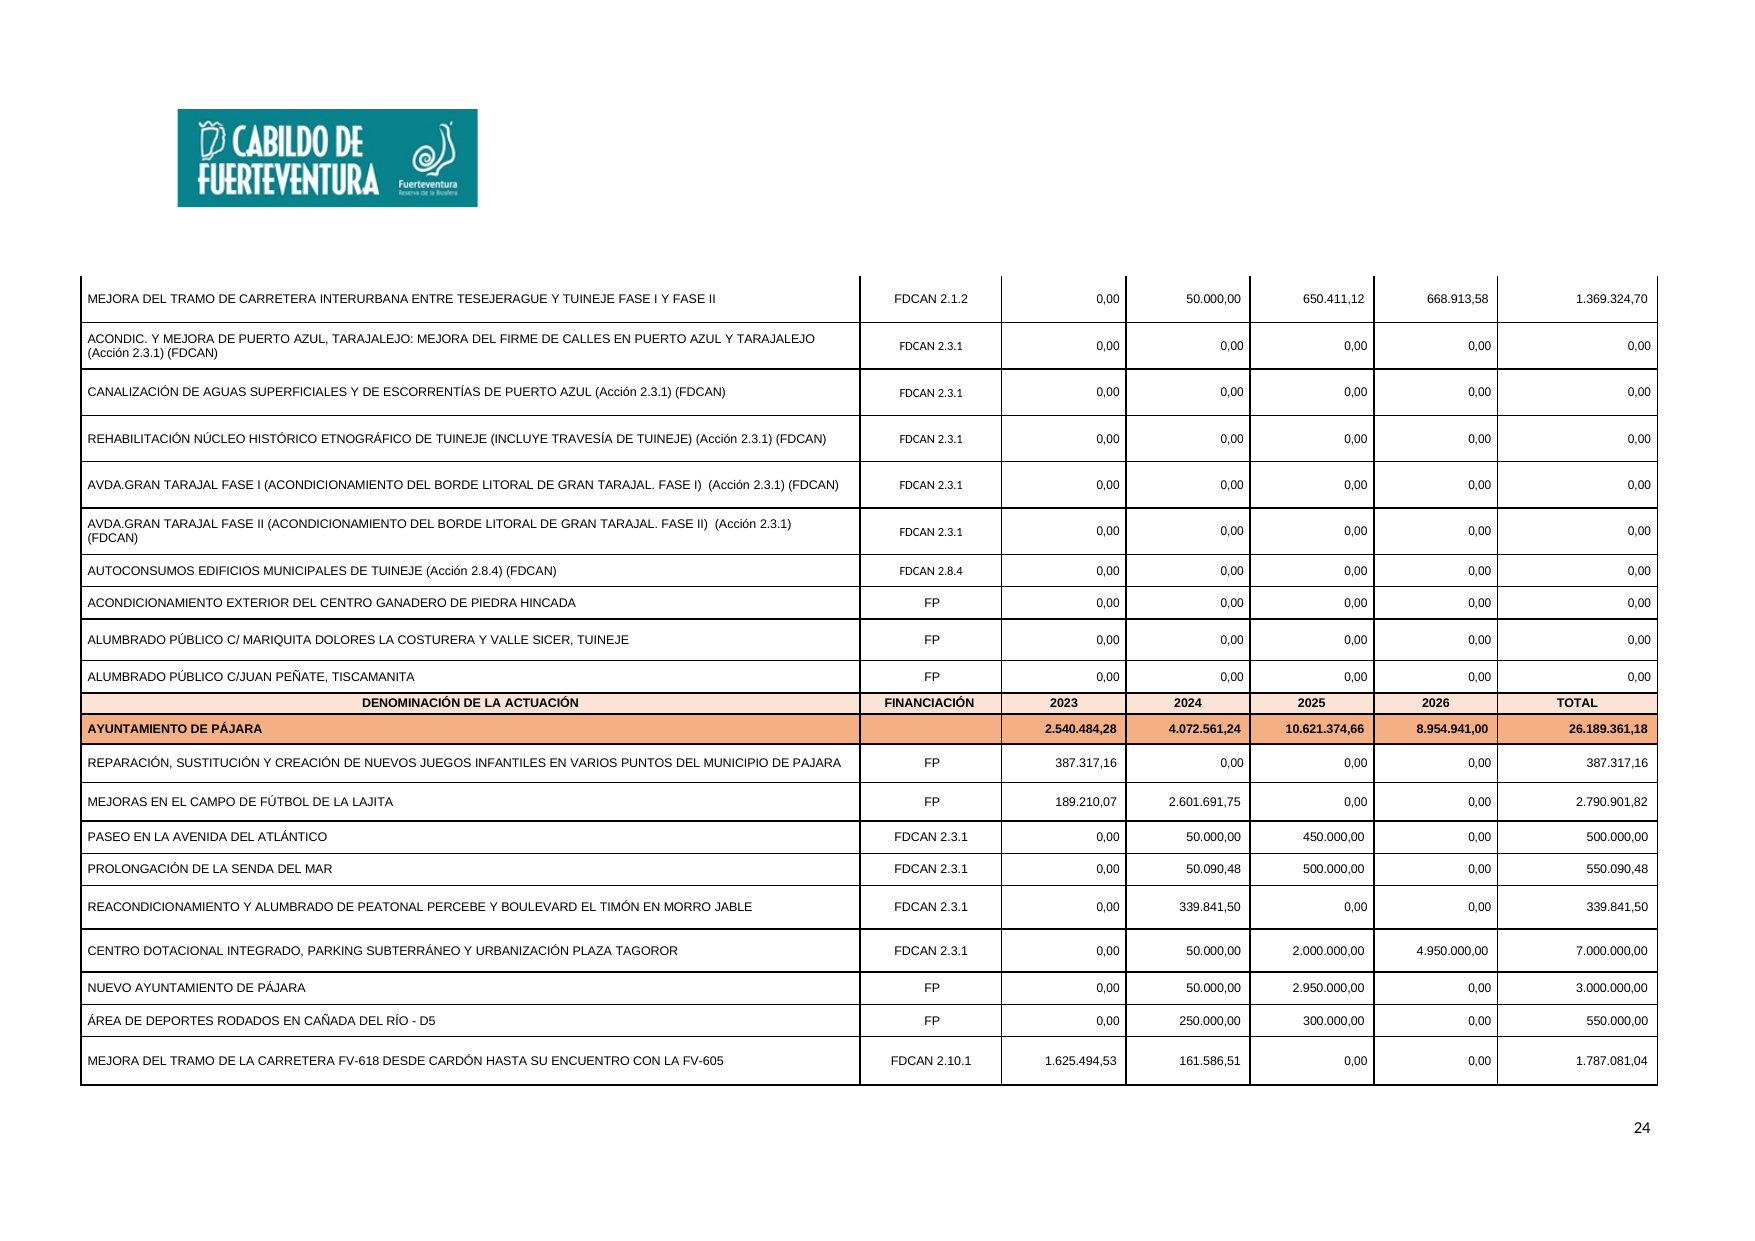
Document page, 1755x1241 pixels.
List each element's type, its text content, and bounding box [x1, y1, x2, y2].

table_cell 0,00 [1251, 620, 1373, 660]
table_cell 0,00 [1498, 323, 1657, 368]
table_cell 0,00 [1127, 745, 1249, 782]
table_cell 0,00 [1375, 973, 1497, 1003]
table_cell FDCAN 2.8.4 [861, 555, 1001, 586]
table_header MEJORA DEL TRAMO DE CARRETERA INTERURBANA ENTRE TESEJERAGUE Y TUINEJE FASE I Y FASE II [82, 276, 859, 322]
table_cell ÁREA DE DEPORTES RODADOS EN CAÑADA DEL RÍO - D5 [82, 1005, 859, 1036]
table_cell 0,00 [1375, 462, 1497, 507]
table_cell 1.625.494,53 [1002, 1037, 1125, 1084]
table_cell 0,00 [1002, 886, 1125, 928]
table_cell MEJORAS EN EL CAMPO DE FÚTBOL DE LA LAJITA [82, 783, 859, 820]
table_cell TOTAL [1498, 694, 1657, 713]
table_header 1.369.324,70 [1498, 276, 1657, 322]
table_cell 0,00 [1002, 661, 1125, 692]
table_cell FP [861, 973, 1001, 1003]
table_cell 0,00 [1375, 745, 1497, 782]
table_cell FDCAN 2.3.1 [861, 886, 1001, 928]
table_cell DENOMINACIÓN DE LA ACTUACIÓN [82, 694, 859, 713]
table_cell 0,00 [1498, 509, 1657, 553]
table_cell 500.000,00 [1251, 854, 1373, 885]
table_cell 0,00 [1498, 555, 1657, 586]
table_cell 0,00 [1251, 661, 1373, 692]
table_cell 0,00 [1002, 930, 1125, 971]
table_cell [861, 715, 1001, 743]
table_cell 50.000,00 [1127, 930, 1249, 971]
table_cell MEJORA DEL TRAMO DE LA CARRETERA FV-618 DESDE CARDÓN HASTA SU ENCUENTRO CON LA FV-605 [82, 1037, 859, 1084]
table_cell 0,00 [1002, 370, 1125, 414]
table_cell 0,00 [1498, 620, 1657, 660]
table_cell 0,00 [1375, 783, 1497, 820]
table_cell PASEO EN LA AVENIDA DEL ATLÁNTICO [82, 822, 859, 852]
table_cell ALUMBRADO PÚBLICO C/JUAN PEÑATE, TISCAMANITA [82, 661, 859, 692]
table_cell 300.000,00 [1251, 1005, 1373, 1036]
table_cell 161.586,51 [1127, 1037, 1249, 1084]
table_cell PROLONGACIÓN DE LA SENDA DEL MAR [82, 854, 859, 885]
table_cell 387.317,16 [1002, 745, 1125, 782]
table_cell AVDA.GRAN TARAJAL FASE II (ACONDICIONAMIENTO DEL BORDE LITORAL DE GRAN TARAJAL. FASE II) (Acción 2.3.1) (FDCAN) [82, 509, 859, 553]
table_cell 250.000,00 [1127, 1005, 1249, 1036]
table_cell REHABILITACIÓN NÚCLEO HISTÓRICO ETNOGRÁFICO DE TUINEJE (INCLUYE TRAVESÍA DE TUINEJE) (Acción 2.3.1) (FDCAN) [82, 416, 859, 461]
table_cell 0,00 [1375, 854, 1497, 885]
table_cell FDCAN 2.3.1 [861, 822, 1001, 852]
table_cell 0,00 [1127, 370, 1249, 414]
table_cell 2026 [1375, 694, 1497, 713]
table_cell 4.072.561,24 [1127, 715, 1249, 743]
table_cell FDCAN 2.10.1 [861, 1037, 1001, 1084]
table_cell 0,00 [1498, 587, 1657, 618]
table_cell 0,00 [1375, 886, 1497, 928]
table_cell 0,00 [1251, 555, 1373, 586]
table_cell FINANCIACIÓN [861, 694, 1001, 713]
table_header 0,00 [1002, 276, 1125, 322]
table_cell FDCAN 2.3.1 [861, 509, 1001, 553]
table_cell 2.601.691,75 [1127, 783, 1249, 820]
table_cell AUTOCONSUMOS EDIFICIOS MUNICIPALES DE TUINEJE (Acción 2.8.4) (FDCAN) [82, 555, 859, 586]
table_cell ALUMBRADO PÚBLICO C/ MARIQUITA DOLORES LA COSTURERA Y VALLE SICER, TUINEJE [82, 620, 859, 660]
table_cell 0,00 [1375, 822, 1497, 852]
table_cell NUEVO AYUNTAMIENTO DE PÁJARA [82, 973, 859, 1003]
table_cell 0,00 [1002, 1005, 1125, 1036]
table_cell 1.787.081,04 [1498, 1037, 1657, 1084]
table_cell 0,00 [1127, 661, 1249, 692]
table_cell 0,00 [1498, 370, 1657, 414]
table_cell 189.210,07 [1002, 783, 1125, 820]
table_cell 7.000.000,00 [1498, 930, 1657, 971]
table_cell 0,00 [1002, 509, 1125, 553]
table_cell 0,00 [1002, 587, 1125, 618]
table_cell 2025 [1251, 694, 1373, 713]
table_cell REACONDICIONAMIENTO Y ALUMBRADO DE PEATONAL PERCEBE Y BOULEVARD EL TIMÓN EN MORRO JABLE [82, 886, 859, 928]
table_cell FP [861, 745, 1001, 782]
table_cell 0,00 [1251, 416, 1373, 461]
table_cell 0,00 [1251, 370, 1373, 414]
table_cell 3.000.000,00 [1498, 973, 1657, 1003]
table_cell 2.000.000,00 [1251, 930, 1373, 971]
table_cell 26.189.361,18 [1498, 715, 1657, 743]
table_cell 4.950.000,00 [1375, 930, 1497, 971]
table_cell 0,00 [1002, 462, 1125, 507]
table_cell FP [861, 587, 1001, 618]
table_cell 0,00 [1375, 416, 1497, 461]
table_cell 0,00 [1127, 509, 1249, 553]
table_cell 50.000,00 [1127, 973, 1249, 1003]
table_cell 550.090,48 [1498, 854, 1657, 885]
table_cell 0,00 [1375, 323, 1497, 368]
table_cell 10.621.374,66 [1251, 715, 1373, 743]
table_cell 0,00 [1002, 620, 1125, 660]
table_cell 0,00 [1251, 587, 1373, 618]
table_cell ACONDIC. Y MEJORA DE PUERTO AZUL, TARAJALEJO: MEJORA DEL FIRME DE CALLES EN PUERTO AZUL Y TARAJALEJO (Acción 2.3.1) (FDCAN) [82, 323, 859, 368]
table_cell FP [861, 1005, 1001, 1036]
table_cell 339.841,50 [1127, 886, 1249, 928]
table_cell 0,00 [1251, 783, 1373, 820]
table_cell 0,00 [1498, 462, 1657, 507]
table_cell 0,00 [1251, 323, 1373, 368]
table_cell 0,00 [1002, 555, 1125, 586]
table_cell 0,00 [1127, 620, 1249, 660]
table_cell FDCAN 2.3.1 [861, 370, 1001, 414]
table_cell FP [861, 620, 1001, 660]
table_cell 0,00 [1002, 854, 1125, 885]
table_cell 0,00 [1498, 661, 1657, 692]
table_header 50.000,00 [1127, 276, 1249, 322]
table_cell ACONDICIONAMIENTO EXTERIOR DEL CENTRO GANADERO DE PIEDRA HINCADA [82, 587, 859, 618]
table_cell FDCAN 2.3.1 [861, 323, 1001, 368]
table_cell 0,00 [1127, 587, 1249, 618]
table_cell 450.000,00 [1251, 822, 1373, 852]
table_cell AVDA.GRAN TARAJAL FASE I (ACONDICIONAMIENTO DEL BORDE LITORAL DE GRAN TARAJAL. FASE I) (Acción 2.3.1) (FDCAN) [82, 462, 859, 507]
table_cell 0,00 [1375, 587, 1497, 618]
table_cell 0,00 [1002, 822, 1125, 852]
table_cell 0,00 [1375, 370, 1497, 414]
table_cell 0,00 [1375, 1005, 1497, 1036]
table_cell 0,00 [1375, 555, 1497, 586]
table_cell 2.790.901,82 [1498, 783, 1657, 820]
table_cell 0,00 [1127, 462, 1249, 507]
table_cell 0,00 [1251, 509, 1373, 553]
table_cell 8.954.941,00 [1375, 715, 1497, 743]
table_cell 0,00 [1251, 886, 1373, 928]
table_cell 50.090,48 [1127, 854, 1249, 885]
table_cell 0,00 [1498, 416, 1657, 461]
table_cell FDCAN 2.3.1 [861, 416, 1001, 461]
table_cell 0,00 [1002, 416, 1125, 461]
table_cell FDCAN 2.3.1 [861, 854, 1001, 885]
table_cell 2.950.000,00 [1251, 973, 1373, 1003]
table_cell CANALIZACIÓN DE AGUAS SUPERFICIALES Y DE ESCORRENTÍAS DE PUERTO AZUL (Acción 2.3.1) (FDCAN) [82, 370, 859, 414]
table_cell 0,00 [1002, 323, 1125, 368]
table_cell 0,00 [1375, 620, 1497, 660]
table_cell 2023 [1002, 694, 1125, 713]
table_cell 0,00 [1375, 1037, 1497, 1084]
table_cell REPARACIÓN, SUSTITUCIÓN Y CREACIÓN DE NUEVOS JUEGOS INFANTILES EN VARIOS PUNTOS DEL MUNICIPIO DE PAJARA [82, 745, 859, 782]
table_cell 0,00 [1002, 973, 1125, 1003]
table_cell FDCAN 2.3.1 [861, 930, 1001, 971]
table_header 668.913,58 [1375, 276, 1497, 322]
table_cell FP [861, 661, 1001, 692]
table_cell 0,00 [1127, 555, 1249, 586]
table_cell 0,00 [1251, 462, 1373, 507]
table_cell 0,00 [1127, 323, 1249, 368]
table_cell CENTRO DOTACIONAL INTEGRADO, PARKING SUBTERRÁNEO Y URBANIZACIÓN PLAZA TAGOROR [82, 930, 859, 971]
table_cell 0,00 [1251, 1037, 1373, 1084]
table_cell 339.841,50 [1498, 886, 1657, 928]
table_header 650.411,12 [1251, 276, 1373, 322]
table_cell 387.317,16 [1498, 745, 1657, 782]
table_cell FDCAN 2.3.1 [861, 462, 1001, 507]
table_cell 500.000,00 [1498, 822, 1657, 852]
table_cell 2024 [1127, 694, 1249, 713]
table_header FDCAN 2.1.2 [861, 276, 1001, 322]
table_cell 50.000,00 [1127, 822, 1249, 852]
table_cell FP [861, 783, 1001, 820]
table_cell 0,00 [1127, 416, 1249, 461]
table_cell AYUNTAMIENTO DE PÁJARA [82, 715, 859, 743]
table_cell 0,00 [1375, 661, 1497, 692]
table_cell 2.540.484,28 [1002, 715, 1125, 743]
table_cell 0,00 [1375, 509, 1497, 553]
table_cell 0,00 [1251, 745, 1373, 782]
table_cell 550.000,00 [1498, 1005, 1657, 1036]
